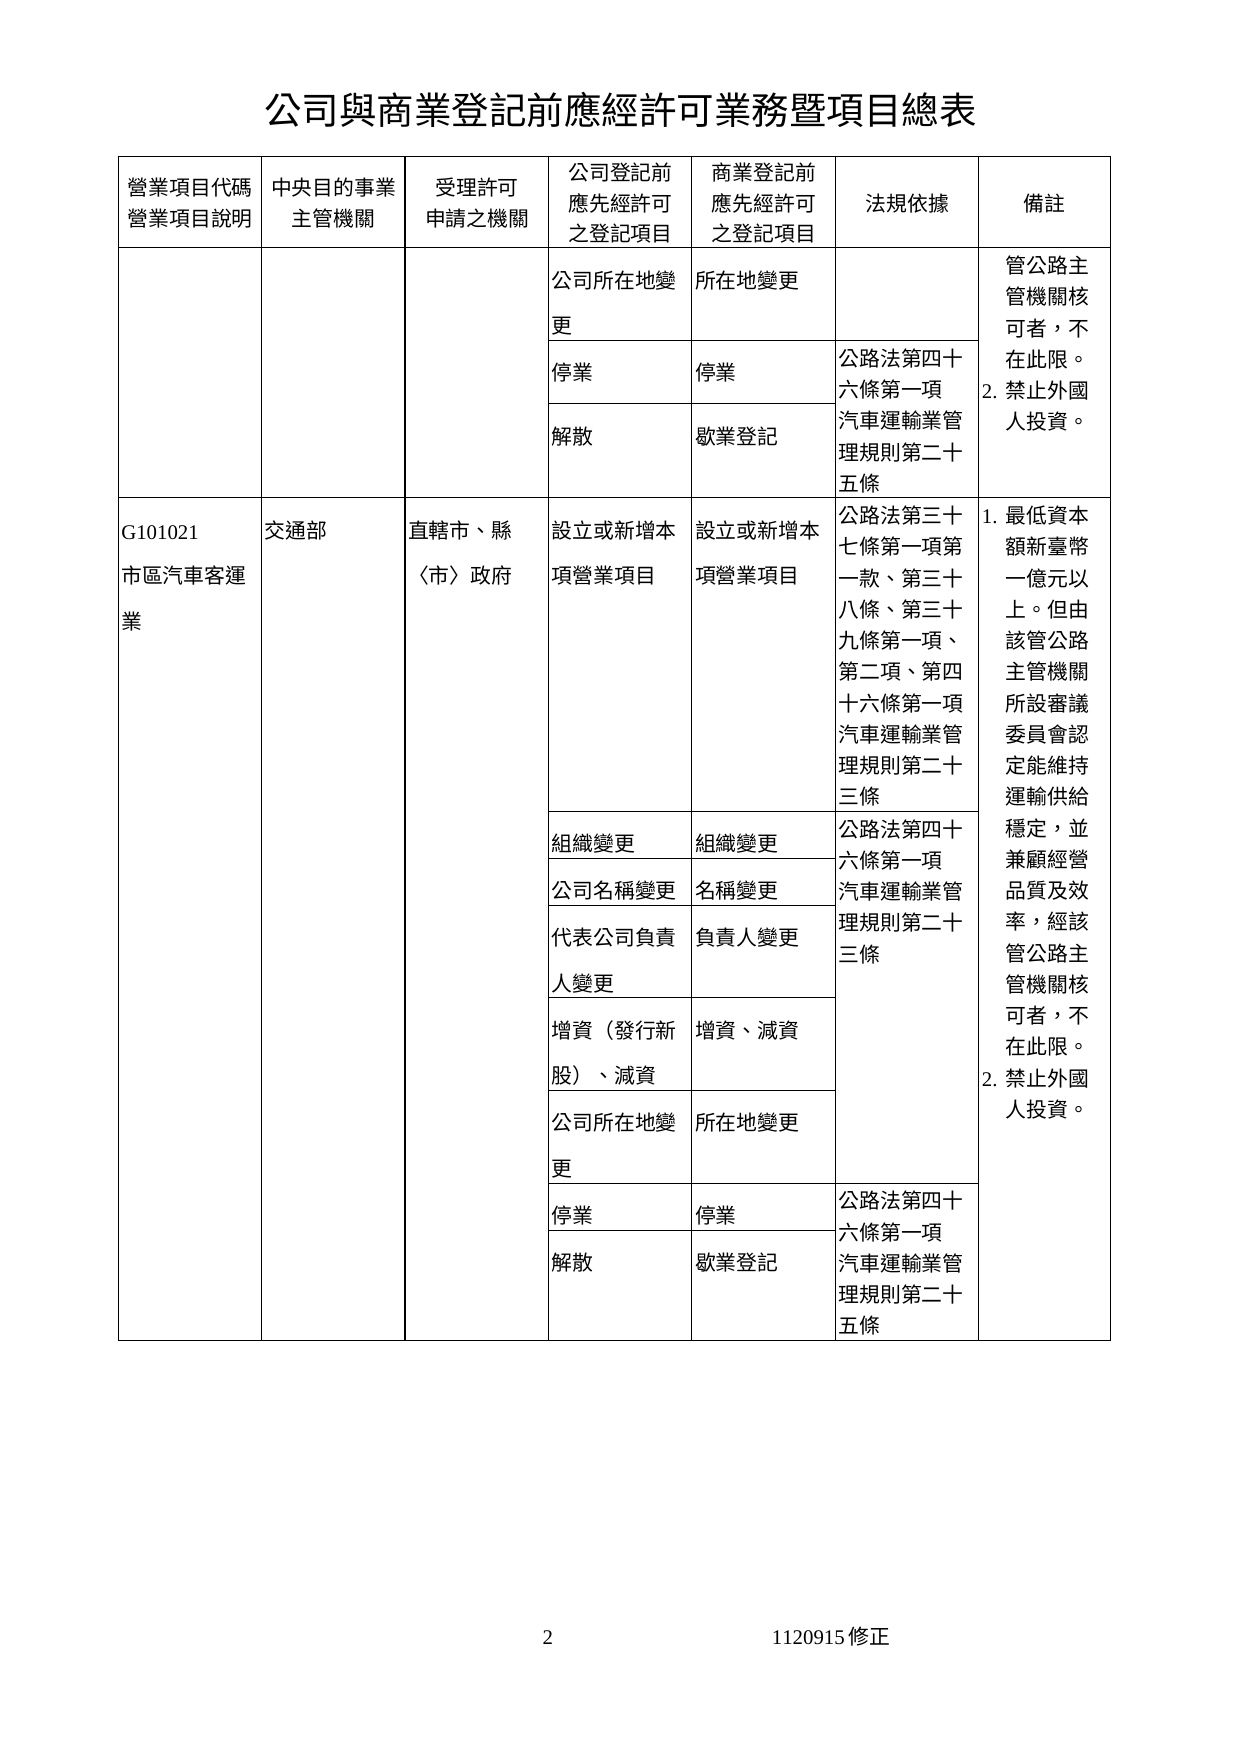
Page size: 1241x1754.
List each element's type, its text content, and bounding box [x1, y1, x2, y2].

table_cell 公路法第四十六條第一項 汽車運輸業管理規則第二十五條 [836, 341, 978, 497]
table_cell 最低資本額新臺幣一億元以上。但由該管公路主管機關所設審議委員會認定能維持運輸供給穩定，並兼顧經營品質及效率，經該管公路主管機關核可者，不在此限。 禁止外國人投資。 [979, 498, 1110, 1340]
table_header 法規依據 [836, 157, 978, 247]
table_cell 交通部 [262, 498, 404, 1340]
table_cell 停業 [549, 1184, 691, 1229]
table_cell 歇業登記 [692, 1231, 835, 1340]
table_cell 公司名稱變更 [549, 859, 691, 904]
table_cell G101021 市區汽車客運業 [119, 498, 261, 1340]
table_cell 公路法第三十七條第一項第一款、第三十八條、第三十九條第一項、第二項、第四十六條第一項 汽車運輸業管理規則第二十三條 [836, 498, 978, 811]
table_cell 所在地變更 [692, 1091, 835, 1183]
table_cell 直轄市、縣〈市〉政府 [406, 498, 548, 1340]
table_cell 增資（發行新股）、減資 [549, 998, 691, 1090]
table_cell 組織變更 [549, 812, 691, 858]
table_cell 解散 [549, 1231, 691, 1340]
table_header 公司登記前 應先經許可 之登記項目 [549, 157, 691, 247]
table_cell 增資、減資 [692, 998, 835, 1090]
table_cell 歇業登記 [692, 404, 835, 497]
table_cell [119, 248, 261, 497]
table_cell 解散 [549, 404, 691, 497]
table_cell [406, 248, 548, 497]
table_header 受理許可 申請之機關 [406, 157, 548, 247]
table_header 商業登記前 應先經許可 之登記項目 [692, 157, 835, 247]
table_cell 負責人變更 [692, 906, 835, 997]
table_cell 管公路主管機關核可者，不在此限。 禁止外國人投資。 [979, 248, 1110, 497]
table_cell 停業 [692, 341, 835, 403]
table_cell [836, 248, 978, 340]
table_cell 停業 [692, 1184, 835, 1229]
table_header 備註 [979, 157, 1110, 247]
table_cell 停業 [549, 341, 691, 403]
table_header 營業項目代碼 營業項目說明 [119, 157, 261, 247]
table_cell 公路法第四十六條第一項 汽車運輸業管理規則第二十三條 [836, 812, 978, 1183]
table_cell 組織變更 [692, 812, 835, 858]
table_cell [262, 248, 404, 497]
table_cell 公司所在地變更 [549, 248, 691, 340]
table_cell 設立或新增本項營業項目 [692, 498, 835, 811]
table_cell 公司所在地變更 [549, 1091, 691, 1183]
table_cell 代表公司負責人變更 [549, 906, 691, 997]
table_cell 名稱變更 [692, 859, 835, 904]
table_cell 所在地變更 [692, 248, 835, 340]
table_header 中央目的事業主管機關 [262, 157, 404, 247]
table_cell 設立或新增本項營業項目 [549, 498, 691, 811]
table_cell 公路法第四十六條第一項 汽車運輸業管理規則第二十五條 [836, 1184, 978, 1340]
